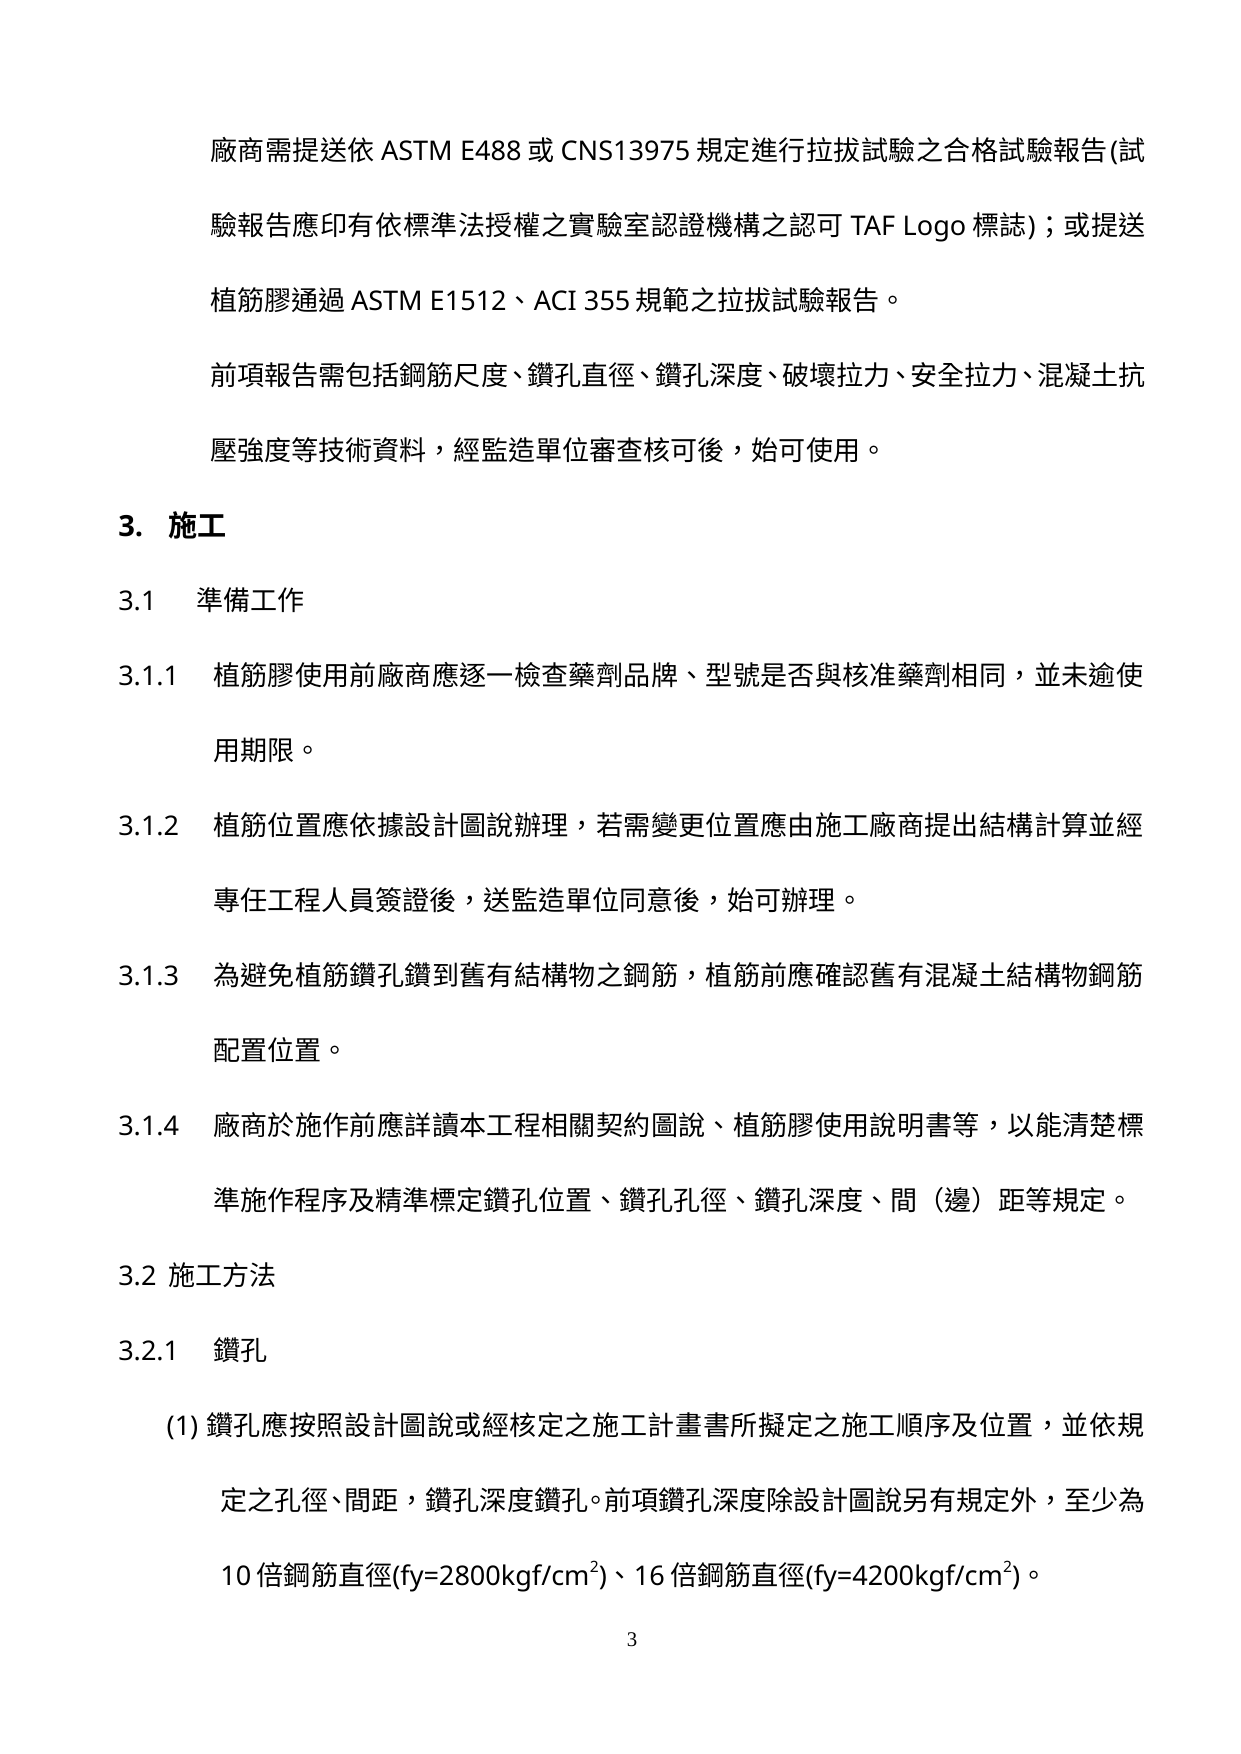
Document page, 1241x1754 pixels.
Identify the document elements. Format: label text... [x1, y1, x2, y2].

text 3. 施工 [118, 486, 1146, 561]
text 3.1.1 植筋膠使用前廠商應逐一檢查藥劑品牌、型號是否與核准藥劑相同，並未逾使用期限。 [118, 636, 1146, 786]
text 前項報告需包括鋼筋尺度、鑽孔直徑、鑽孔深度、破壞拉力、安全拉力、混凝土抗壓強度等技術資料，經監造單位審查核可後，始可使用。 [210, 336, 1146, 486]
text 3.1.3 為避免植筋鑽孔鑽到舊有結構物之鋼筋，植筋前應確認舊有混凝土結構物鋼筋配置位置。 [118, 936, 1146, 1086]
text 3.1.4 廠商於施作前應詳讀本工程相關契約圖說、植筋膠使用說明書等，以能清楚標準施作程序及精準標定鑽孔位置、鑽孔孔徑、鑽孔深度、間（邊）距等規定。 [118, 1086, 1146, 1236]
text 廠商需提送依ASTM E488或CNS13975規定進行拉拔試驗之合格試驗報告(試驗報告應印有依標準法授權之實驗室認證機構之認可TAF Logo標誌)；或提送植筋膠通過ASTM E1512、ACI 355規範之拉拔試驗報告。 [210, 111, 1146, 336]
text 3.1 準備工作 [118, 561, 1146, 636]
text 3.2.1 鑽孔 [118, 1311, 1146, 1386]
text (1) 鑽孔應按照設計圖說或經核定之施工計畫書所擬定之施工順序及位置，並依規定之孔徑、間距，鑽孔深度鑽孔。前項鑽孔深度除設計圖說另有規定外，至少為10倍鋼筋直徑(fy=2800kgf/cm2)、16倍鋼筋直徑(fy=4200kgf/cm2)。 [166, 1386, 1146, 1611]
text 3.1.2 植筋位置應依據設計圖說辦理，若需變更位置應由施工廠商提出結構計算並經專任工程人員簽證後，送監造單位同意後，始可辦理。 [118, 786, 1146, 936]
text 3.2 施工方法 [118, 1236, 1146, 1311]
